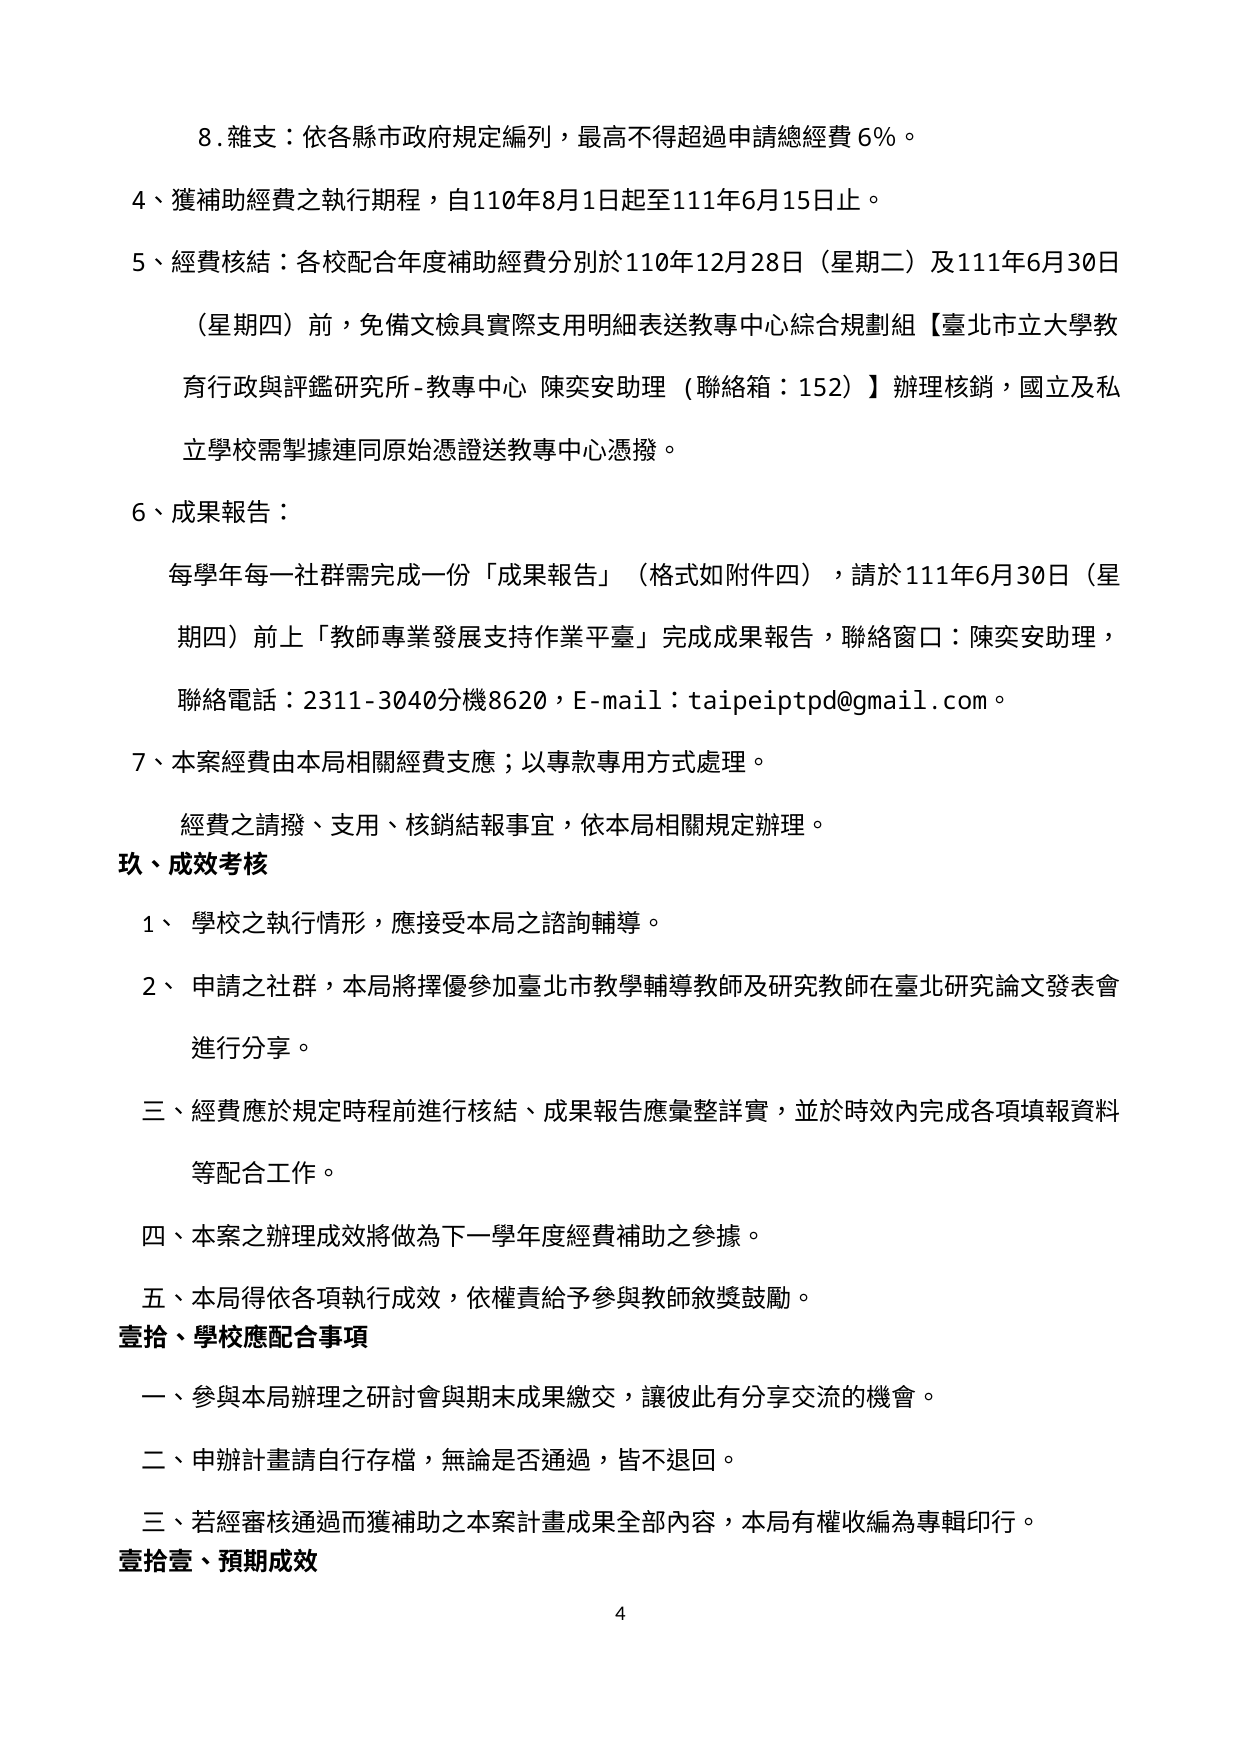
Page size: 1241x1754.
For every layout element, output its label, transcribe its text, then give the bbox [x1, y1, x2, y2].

list 預期成效 [118, 1542, 1122, 1578]
list 學校應配合事項 [118, 1318, 1122, 1354]
list 獲補助經費之執行期程，自110年8月1日起至111年6月15日止。 [131, 157, 1122, 219]
text 三、經費應於規定時程前進行核結、成果報告應彙整詳實，並於時效內完成各項填報資料等配合工作。 [141, 1068, 1122, 1193]
text 一、參與本局辦理之研討會與期末成果繳交，讓彼此有分享交流的機會。 [141, 1354, 1122, 1417]
text 四、本案之辦理成效將做為下一學年度經費補助之參據。 [141, 1193, 1122, 1255]
text 五、本局得依各項執行成效，依權責給予參與教師敘獎鼓勵。 [141, 1255, 1122, 1318]
list 經費核結：各校配合年度補助經費分別於110年12月28日（星期二）及111年6月30日（星期四）前，免備文檢具實際支用明細表送教專中心綜合規劃組【臺北市立大學教育行政與評鑑研究所-教專中心 陳奕安助理 (聯絡箱：152）】辦理核銷，國立及私立學校需掣據連同原始憑證送教專中心憑撥。 [131, 219, 1122, 469]
text 經費之請撥、支用、核銷結報事宜，依本局相關規定辦理。 [168, 782, 1122, 844]
list 本案經費由本局相關經費支應；以專款專用方式處理。 [131, 719, 1122, 782]
list 成效考核 [118, 844, 1122, 880]
text 8.雜支：依各縣市政府規定編列，最高不得超過申請總經費6％。 [197, 94, 1122, 157]
text 二、申辦計畫請自行存檔，無論是否通過，皆不退回。 [141, 1417, 1122, 1479]
text 每學年每一社群需完成一份「成果報告」（格式如附件四），請於111年6月30日（星期四）前上「教師專業發展支持作業平臺」完成成果報告，聯絡窗口：陳奕安助理，聯絡電話：2311-3040分機8620，E-mail：taipeiptpd@gmail.com。 [168, 532, 1122, 719]
list 成果報告： [131, 469, 1122, 532]
list 學校之執行情形，應接受本局之諮詢輔導。 [141, 880, 1122, 943]
text 三、若經審核通過而獲補助之本案計畫成果全部內容，本局有權收編為專輯印行。 [141, 1479, 1122, 1542]
list 申請之社群，本局將擇優參加臺北市教學輔導教師及研究教師在臺北研究論文發表會進行分享。 [141, 943, 1122, 1068]
